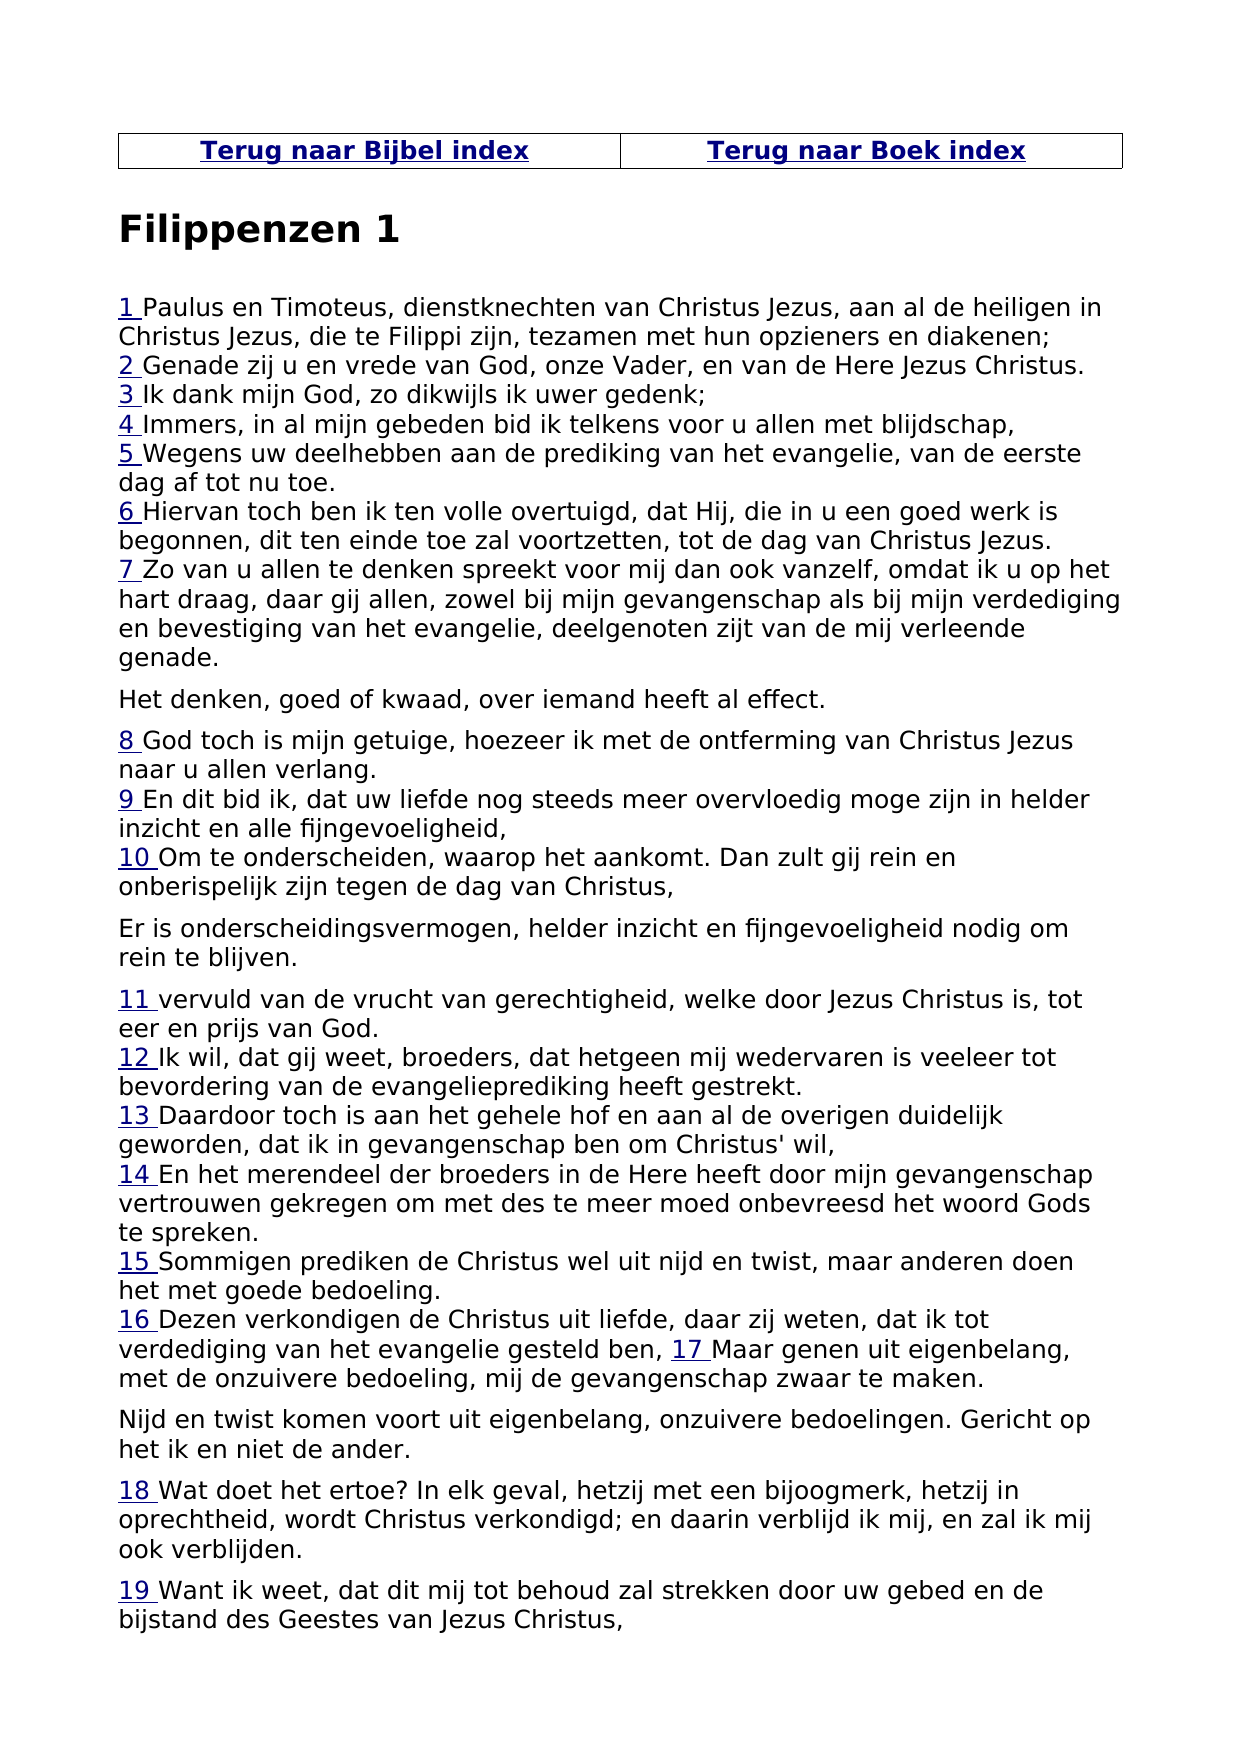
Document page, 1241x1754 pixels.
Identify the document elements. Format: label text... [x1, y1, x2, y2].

text 8 God toch is mijn getuige, hoezeer ik met de ontferming van Christus Jezus naar u allen verlang. 9 En dit bid ik, dat uw liefde nog steeds meer overvloedig moge zijn in helder inzicht en alle fijngevoeligheid, 10 Om te onderscheiden, waarop het aankomt. Dan zult gij rein en onberispelijk zijn tegen de dag van Christus, [118, 727, 1122, 902]
table_header Terug naar Bijbel index [119, 134, 620, 168]
text 18 Wat doet het ertoe? In elk geval, hetzij met een bijoogmerk, hetzij in oprechtheid, wordt Christus verkondigd; en daarin verblijd ik mij, en zal ik mij ook verblijden. [118, 1477, 1122, 1564]
table_header Terug naar Boek index [621, 134, 1122, 168]
text Er is onderscheidingsvermogen, helder inzicht en fijngevoeligheid nodig om rein te blijven. [118, 914, 1122, 972]
subtitle Filippenzen 1 [118, 208, 1122, 252]
text Nijd en twist komen voort uit eigenbelang, onzuivere bedoelingen. Gericht op het ik en niet de ander. [118, 1406, 1122, 1464]
text 11 vervuld van de vrucht van gerechtigheid, welke door Jezus Christus is, tot eer en prijs van God. 12 Ik wil, dat gij weet, broeders, dat hetgeen mij wedervaren is veeleer tot bevordering van de evangelieprediking heeft gestrekt. 13 Daardoor toch is aan het gehele hof en aan al de overigen duidelijk geworden, dat ik in gevangenschap ben om Christus' wil, 14 En het merendeel der broeders in de Here heeft door mijn gevangenschap vertrouwen gekregen om met des te meer moed onbevreesd het woord Gods te spreken. 15 Sommigen prediken de Christus wel uit nijd en twist, maar anderen doen het met goede bedoeling. 16 Dezen verkondigen de Christus uit liefde, daar zij weten, dat ik tot verdediging van het evangelie gesteld ben, 17 Maar genen uit eigenbelang, met de onzuivere bedoeling, mij de gevangenschap zwaar te maken. [118, 985, 1122, 1393]
text 19 Want ik weet, dat dit mij tot behoud zal strekken door uw gebed en de bijstand des Geestes van Jezus Christus, [118, 1577, 1122, 1635]
text Het denken, goed of kwaad, over iemand heeft al effect. [118, 685, 1122, 714]
text 1 Paulus en Timoteus, dienstknechten van Christus Jezus, aan al de heiligen in Christus Jezus, die te Filippi zijn, tezamen met hun opzieners en diakenen; 2 Genade zij u en vrede van God, onze Vader, en van de Here Jezus Christus. 3 Ik dank mijn God, zo dikwijls ik uwer gedenk; 4 Immers, in al mijn gebeden bid ik telkens voor u allen met blijdschap, 5 Wegens uw deelhebben aan de prediking van het evangelie, van de eerste dag af tot nu toe. 6 Hiervan toch ben ik ten volle overtuigd, dat Hij, die in u een goed werk is begonnen, dit ten einde toe zal voortzetten, tot de dag van Christus Jezus. 7 Zo van u allen te denken spreekt voor mij dan ook vanzelf, omdat ik u op het hart draag, daar gij allen, zowel bij mijn gevangenschap als bij mijn verdediging en bevestiging van het evangelie, deelgenoten zijt van de mij verleende genade. [118, 264, 1122, 672]
